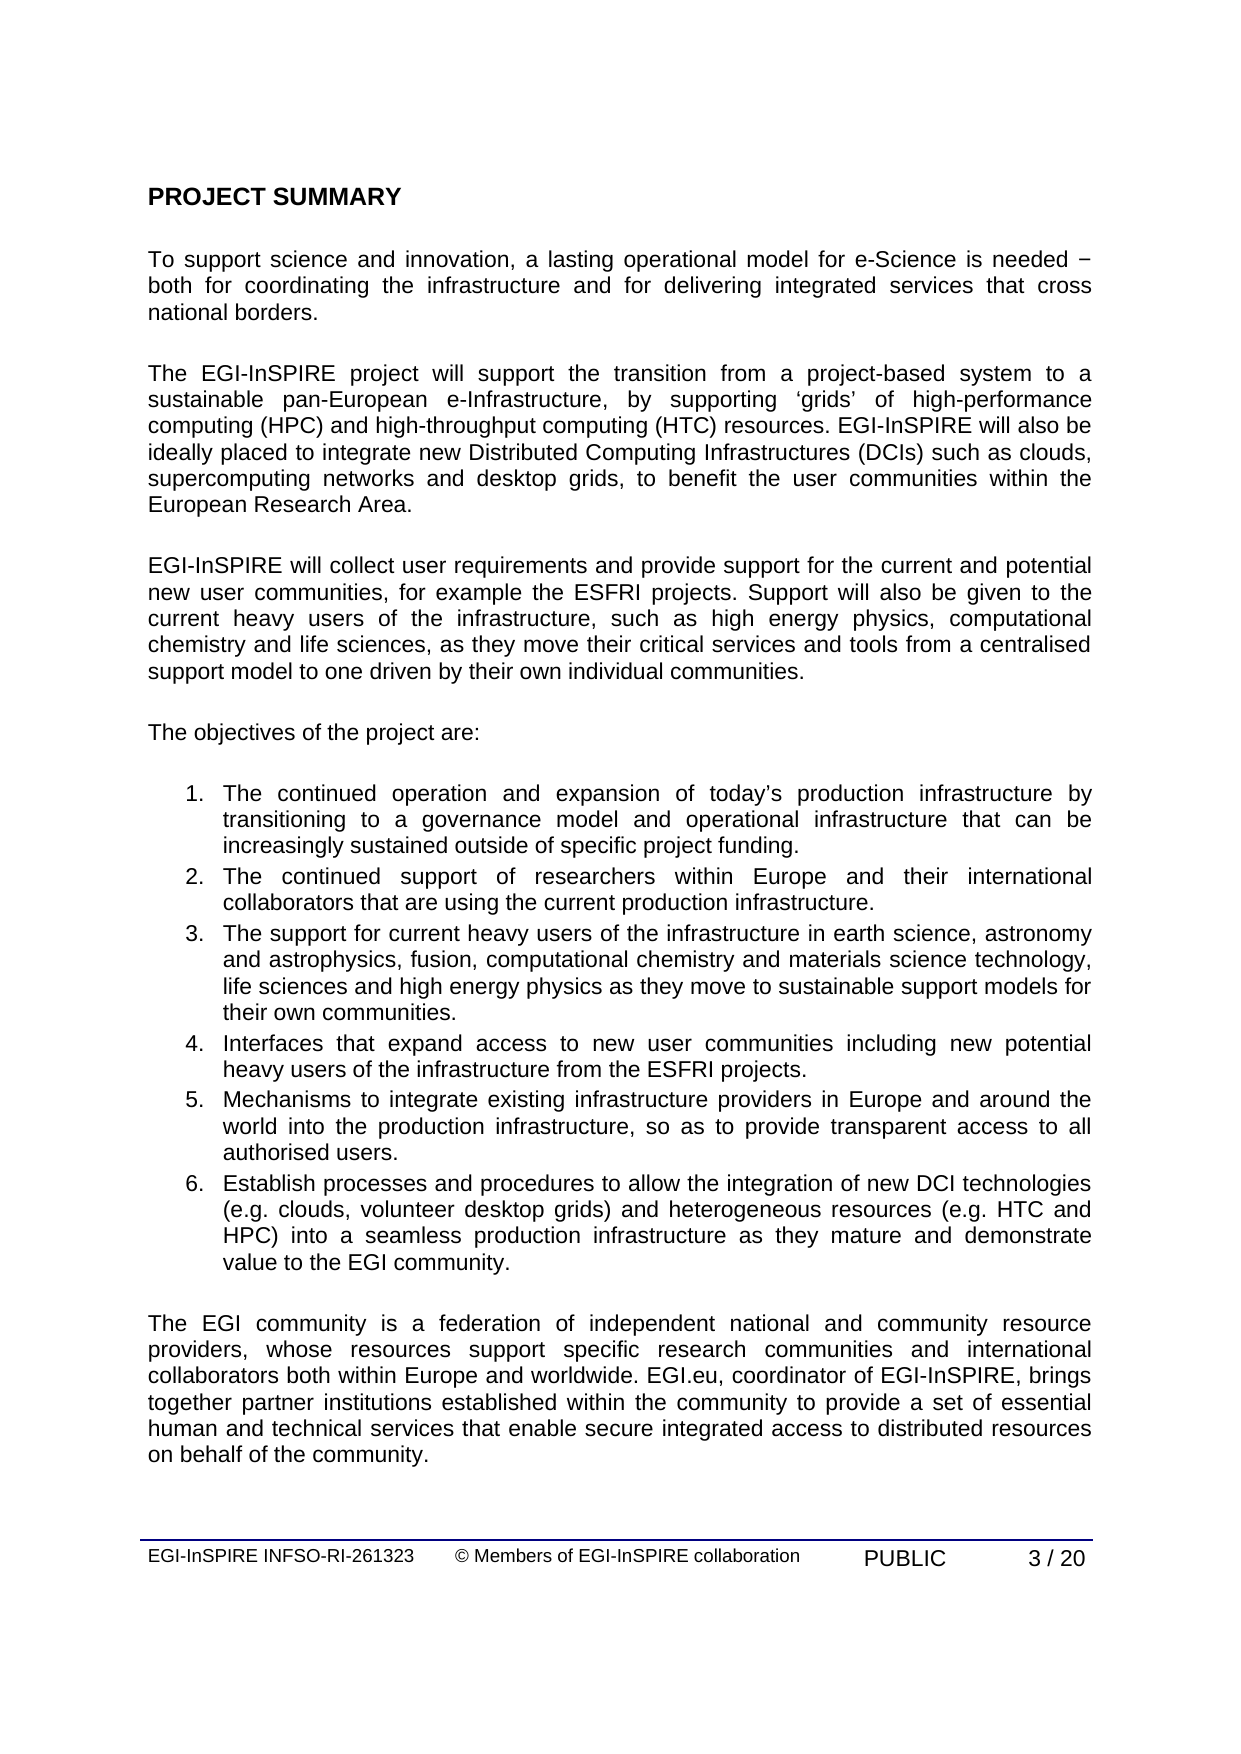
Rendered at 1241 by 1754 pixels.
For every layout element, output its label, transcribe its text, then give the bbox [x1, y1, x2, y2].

list Mechanisms to integrate existing infrastructure providers in Europe and around the world into the production infrastructure, so as to provide transparent access to all authorised users. [185, 1086, 1093, 1165]
text The objectives of the project are: [148, 719, 1093, 745]
list The support for current heavy users of the infrastructure in earth science, astronomy and astrophysics, fusion, computational chemistry and materials science technology, life sciences and high energy physics as they move to sustainable support models for their own communities. [185, 920, 1093, 1025]
text The EGI community is a federation of independent national and community resource providers, whose resources support specific research communities and international collaborators both within Europe and worldwide. EGI.eu, coordinator of EGI-InSPIRE, brings together partner institutions established within the community to provide a set of essential human and technical services that enable secure integrated access to distributed resources on behalf of the community. [148, 1310, 1093, 1468]
text The EGI-InSPIRE project will support the transition from a project-based system to a sustainable pan-European e-Infrastructure, by supporting ‘grids’ of high-performance computing (HPC) and high-throughput computing (HTC) resources. EGI-InSPIRE will also be ideally placed to integrate new Distributed Computing Infrastructures (DCIs) such as clouds, supercomputing networks and desktop grids, to benefit the user communities within the European Research Area. [148, 359, 1093, 518]
list The continued operation and expansion of today’s production infrastructure by transitioning to a governance model and operational infrastructure that can be increasingly sustained outside of specific project funding. [185, 780, 1093, 859]
text EGI-InSPIRE will collect user requirements and provide support for the current and potential new user communities, for example the ESFRI projects. Support will also be given to the current heavy users of the infrastructure, such as high energy physics, computational chemistry and life sciences, as they move their critical services and tools from a centralised support model to one driven by their own individual communities. [148, 552, 1093, 684]
list Interfaces that expand access to new user communities including new potential heavy users of the infrastructure from the ESFRI projects. [185, 1029, 1093, 1082]
text PROJECT SUMMARY [148, 182, 1093, 211]
list Establish processes and procedures to allow the integration of new DCI technologies (e.g. clouds, volunteer desktop grids) and heterogeneous resources (e.g. HTC and HPC) into a seamless production infrastructure as they mature and demonstrate value to the EGI community. [185, 1169, 1093, 1275]
text To support science and innovation, a lasting operational model for e-Science is needed − both for coordinating the infrastructure and for delivering integrated services that cross national borders. [148, 246, 1093, 325]
list The continued support of researchers within Europe and their international collaborators that are using the current production infrastructure. [185, 863, 1093, 916]
